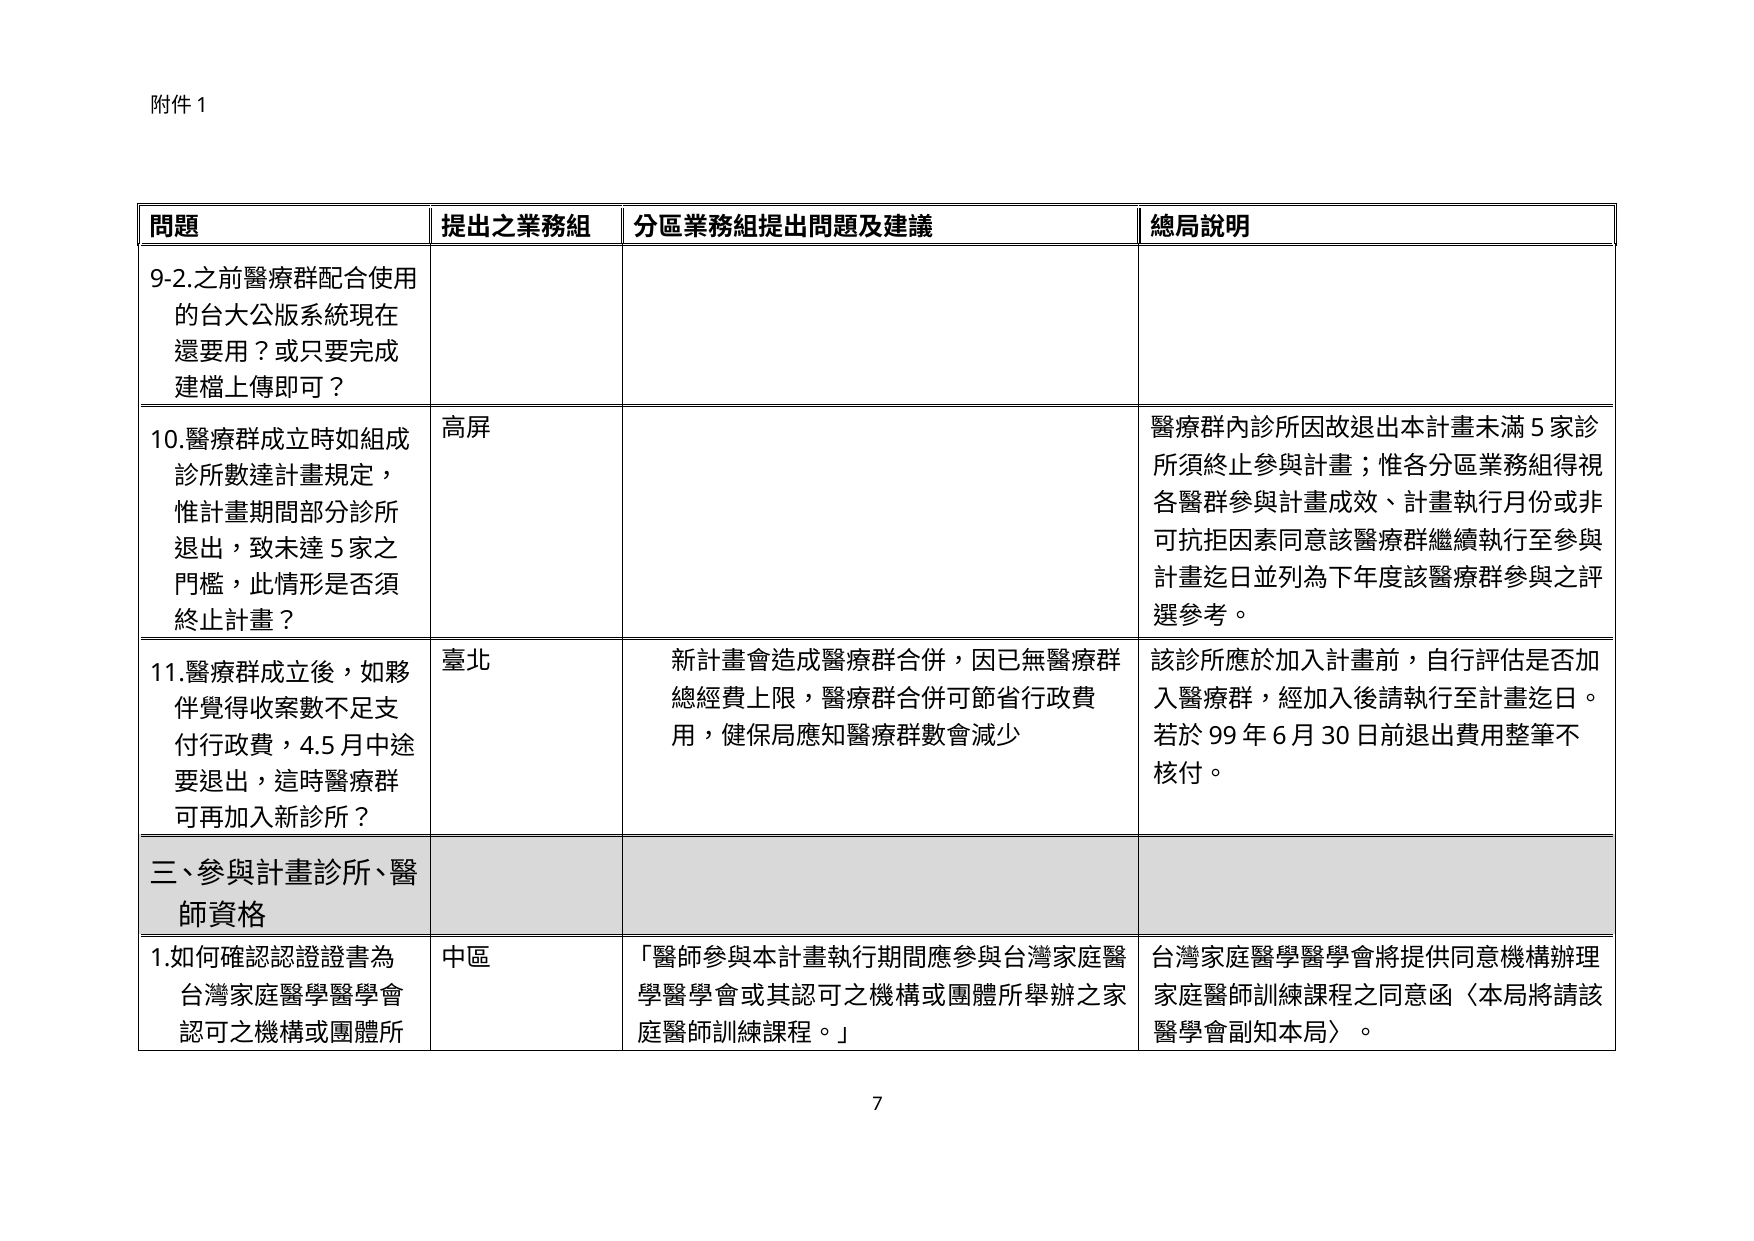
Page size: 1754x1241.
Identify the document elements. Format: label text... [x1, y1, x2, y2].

table_cell [1139, 243, 1615, 404]
table_cell 「醫師參與本計畫執行期間應參與台灣家庭醫學醫學會或其認可之機構或團體所舉辦之家庭醫師訓練課程。」 [623, 937, 1138, 1050]
table_cell [431, 246, 622, 404]
table_cell 11.醫療群成立後，如夥伴覺得收案數不足支付行政費，4.5月中途要退出，這時醫療群可再加入新診所？ [139, 637, 430, 834]
table_cell 10.醫療群成立時如組成診所數達計畫規定，惟計畫期間部分診所退出，致未達5家之門檻，此情形是否須終止計畫？ [139, 404, 430, 637]
table_cell [431, 837, 622, 934]
table_cell [623, 246, 1138, 404]
table_cell 高屏 [431, 407, 622, 637]
table_cell 9-2.之前醫療群配合使用的台大公版系統現在還要用？或只要完成建檔上傳即可？ [139, 243, 430, 404]
table_header 總局說明 [1139, 206, 1614, 243]
table_cell 台灣家庭醫學醫學會將提供同意機構辦理家庭醫師訓練課程之同意函〈本局將請該醫學會副知本局〉。 [1139, 934, 1615, 1050]
table_header 分區業務組提出問題及建議 [622, 204, 1139, 243]
table_cell 新計畫會造成醫療群合併，因已無醫療群總經費上限，醫療群合併可節省行政費用，健保局應知醫療群數會減少 [623, 640, 1138, 834]
table_cell 該診所應於加入計畫前，自行評估是否加入醫療群，經加入後請執行至計畫迄日。若於99年6月30日前退出費用整筆不核付。 [1139, 637, 1615, 834]
table_cell [1139, 834, 1615, 934]
table_header 提出之業務組 [430, 206, 622, 243]
table_cell [623, 407, 1138, 637]
table_cell 醫療群內診所因故退出本計畫未滿5家診所須終止參與計畫；惟各分區業務組得視各醫群參與計畫成效、計畫執行月份或非可抗拒因素同意該醫療群繼續執行至參與計畫迄日並列為下年度該醫療群參與之評選參考。 [1139, 404, 1615, 637]
table_cell [623, 837, 1138, 934]
table_header 問題 [140, 206, 430, 243]
table_cell 三、參與計畫診所、醫師資格 [139, 834, 430, 934]
table_cell 臺北 [431, 640, 622, 834]
table_cell 中區 [431, 937, 622, 1050]
table_cell 1.如何確認認證證書為台灣家庭醫學醫學會認可之機構或團體所 [139, 934, 430, 1050]
